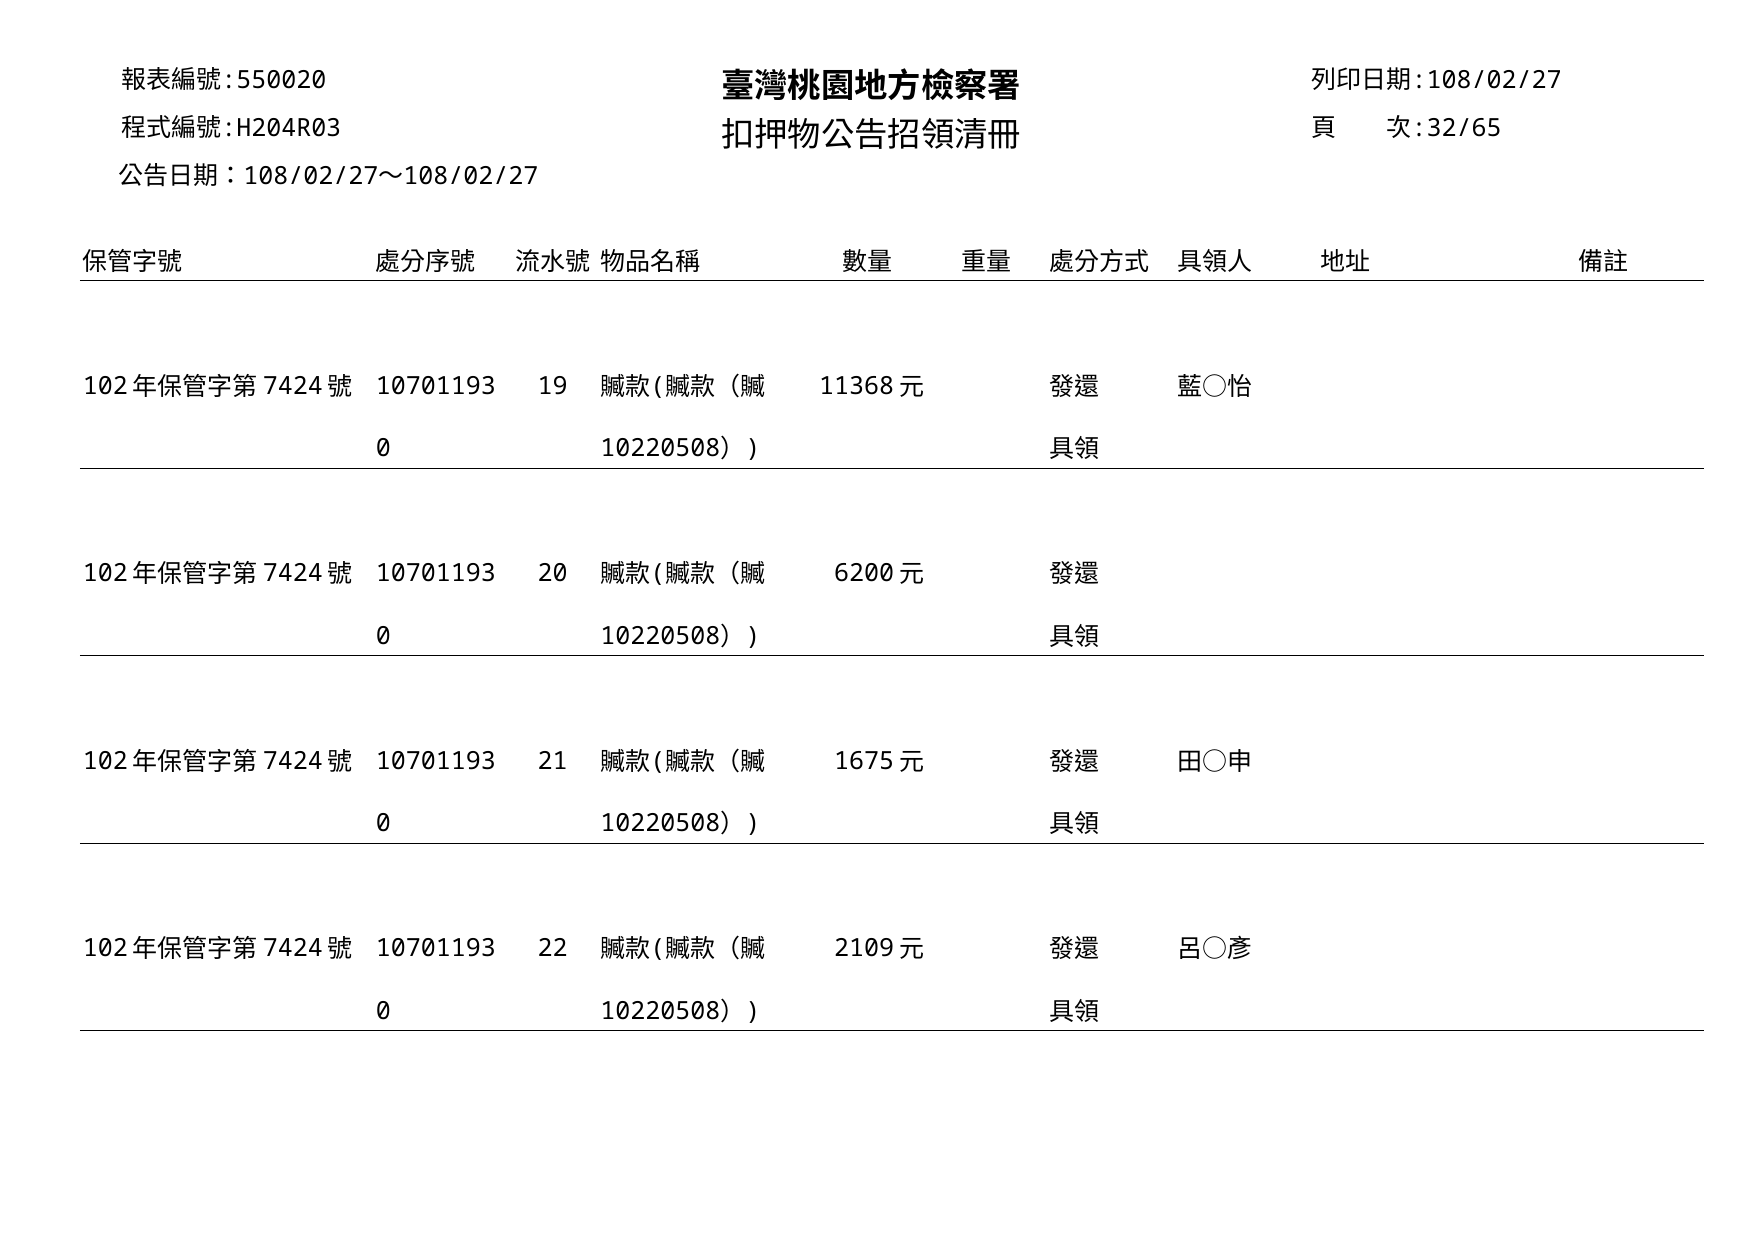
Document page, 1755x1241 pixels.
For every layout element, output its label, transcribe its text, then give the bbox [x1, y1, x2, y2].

table_cell 11368元 [808, 281, 927, 468]
table_header 地址 [1317, 218, 1575, 280]
table_header 重量 [927, 218, 1046, 280]
table_header 流水號 [507, 218, 597, 280]
table_cell 107011930 [373, 281, 507, 468]
table_cell [927, 281, 1046, 468]
table_cell 贓款(贓款（贓10220508）) [597, 844, 807, 1030]
table_cell 贓款(贓款（贓10220508）) [597, 469, 807, 655]
table_cell 發還 具領 [1046, 656, 1175, 843]
table_cell 田○申 [1175, 656, 1317, 843]
table_cell 107011930 [373, 469, 507, 655]
table_cell 2109元 [808, 844, 927, 1030]
table_cell 藍○怡 [1175, 281, 1317, 468]
table_cell [927, 844, 1046, 1030]
table_cell 19 [507, 281, 597, 468]
table_cell 6200元 [808, 469, 927, 655]
table_cell 107011930 [373, 844, 507, 1030]
table_cell 贓款(贓款（贓10220508）) [597, 656, 807, 843]
table_cell 102年保管字第7424號 [80, 281, 373, 468]
table_cell 呂○彥 [1175, 844, 1317, 1030]
table_cell 20 [507, 469, 597, 655]
table_cell 102年保管字第7424號 [80, 469, 373, 655]
table_cell 贓款(贓款（贓10220508）) [597, 281, 807, 468]
table_cell [1317, 656, 1575, 843]
table_cell 102年保管字第7424號 [80, 844, 373, 1030]
table_header 備註 [1575, 218, 1704, 280]
table_cell 1675元 [808, 656, 927, 843]
table_cell 22 [507, 844, 597, 1030]
table_cell [1575, 281, 1704, 468]
table_cell [1575, 656, 1704, 843]
table_cell [1175, 469, 1317, 655]
table_cell 發還 具領 [1046, 281, 1175, 468]
table_header 保管字號 [80, 218, 373, 280]
table_cell 21 [507, 656, 597, 843]
table_header 處分方式 [1046, 218, 1175, 280]
table_cell [927, 469, 1046, 655]
table_header 處分序號 [373, 218, 507, 280]
table_header 物品名稱 [597, 218, 807, 280]
table_cell [1575, 844, 1704, 1030]
table_cell 102年保管字第7424號 [80, 656, 373, 843]
table_cell [1317, 469, 1575, 655]
table_cell 發還 具領 [1046, 844, 1175, 1030]
table_cell [927, 656, 1046, 843]
table_cell [1317, 281, 1575, 468]
table_cell 107011930 [373, 656, 507, 843]
table_cell [1575, 469, 1704, 655]
table_header 數量 [808, 218, 927, 280]
table_header 具領人 [1175, 218, 1317, 280]
table_cell 發還 具領 [1046, 469, 1175, 655]
table_cell [1317, 844, 1575, 1030]
